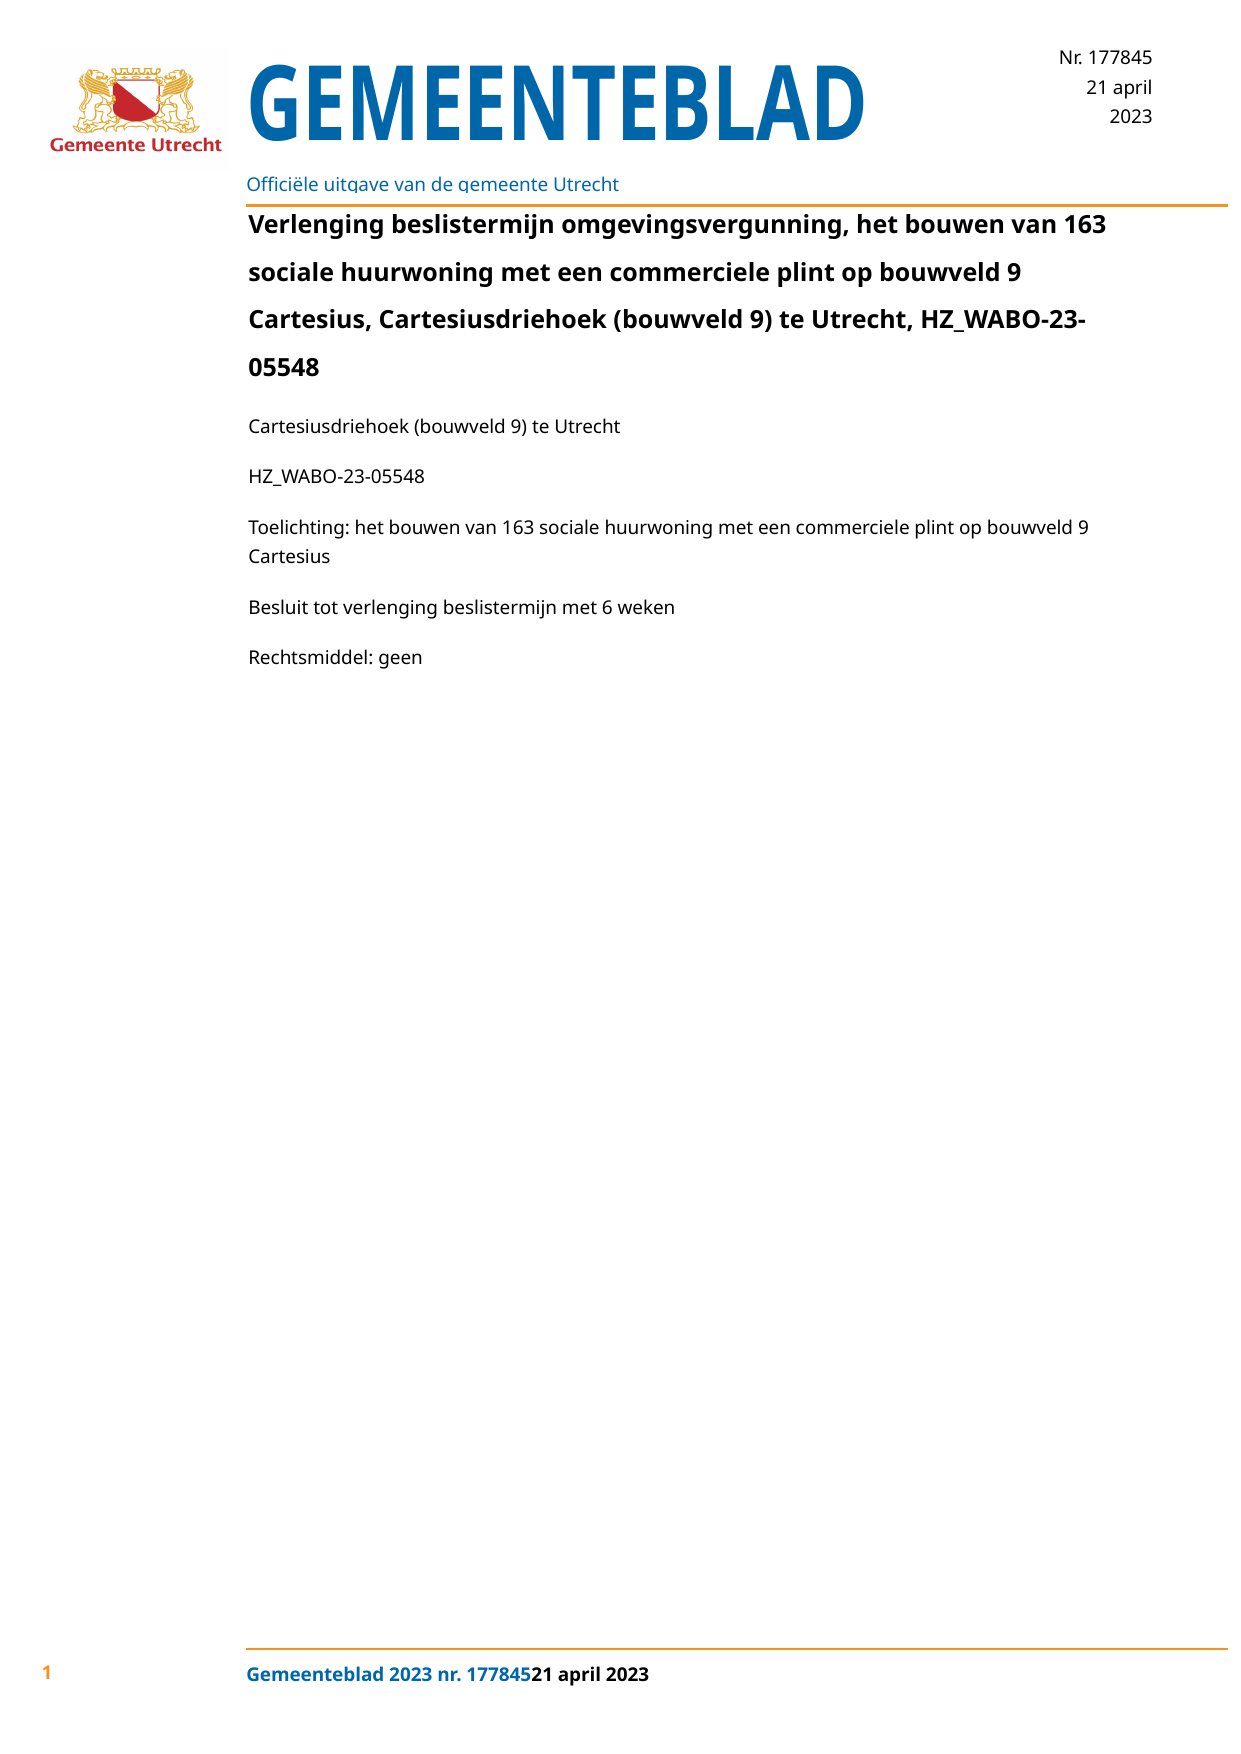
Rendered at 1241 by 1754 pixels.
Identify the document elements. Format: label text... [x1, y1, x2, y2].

text Toelichting: het bouwen van 163 sociale huurwoning met een commerciele plint op bouwveld 9 Cartesius [248, 514, 1152, 569]
text Verlenging beslistermijn omgevingsvergunning, het bouwen van 163 sociale huurwoning met een commerciele plint op bouwveld 9 Cartesius, Cartesiusdriehoek (bouwveld 9) te Utrecht, HZ_WABO-23-05548 [248, 207, 1152, 384]
picture [41, 47, 231, 172]
text Cartesiusdriehoek (bouwveld 9) te Utrecht [248, 413, 1152, 439]
text Besluit tot verlenging beslistermijn met 6 weken [248, 594, 1152, 620]
text Rechtsmiddel: geen [248, 644, 1152, 670]
text HZ_WABO-23-05548 [248, 463, 1152, 489]
